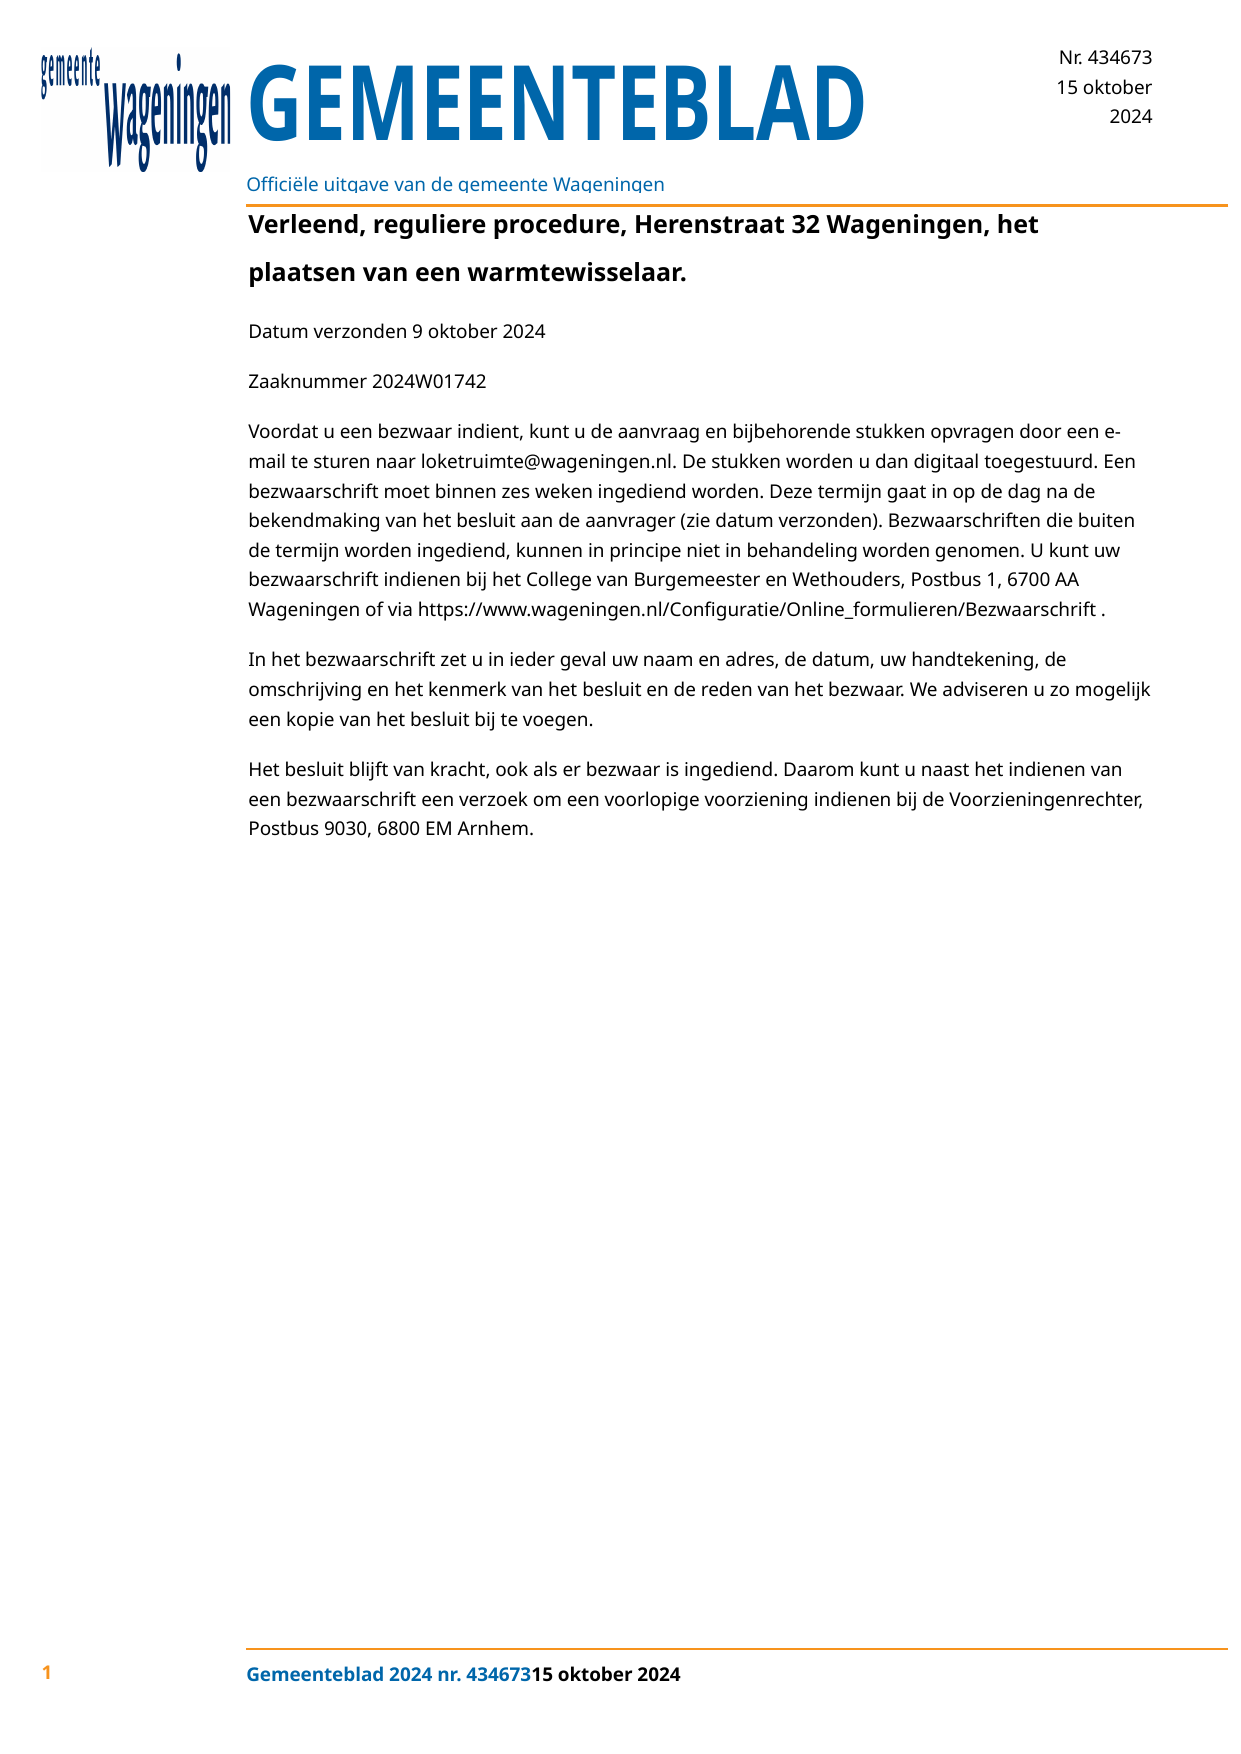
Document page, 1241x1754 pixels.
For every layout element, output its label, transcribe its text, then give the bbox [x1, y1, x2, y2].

text Datum verzonden 9 oktober 2024 [248, 318, 1152, 344]
text Zaaknummer 2024W01742 [248, 368, 1152, 394]
text Voordat u een bezwaar indient, kunt u de aanvraag en bijbehorende stukken opvragen door een e-mail te sturen naar loketruimte@wageningen.nl. De stukken worden u dan digitaal toegestuurd. Een bezwaarschrift moet binnen zes weken ingediend worden. Deze termijn gaat in op de dag na de bekendmaking van het besluit aan de aanvrager (zie datum verzonden). Bezwaarschriften die buiten de termijn worden ingediend, kunnen in principe niet in behandeling worden genomen. U kunt uw bezwaarschrift indienen bij het College van Burgemeester en Wethouders, Postbus 1, 6700 AA Wageningen of via https://www.wageningen.nl/Configuratie/Online_formulieren/Bezwaarschrift . [248, 419, 1152, 622]
picture [41, 47, 231, 172]
text Verleend, reguliere procedure, Herenstraat 32 Wageningen, het plaatsen van een warmtewisselaar. [248, 207, 1152, 288]
text Het besluit blijft van kracht, ook als er bezwaar is ingediend. Daarom kunt u naast het indienen van een bezwaarschrift een verzoek om een voorlopige voorziening indienen bij de Voorzieningenrechter, Postbus 9030, 6800 EM Arnhem. [248, 756, 1152, 841]
text In het bezwaarschrift zet u in ieder geval uw naam en adres, de datum, uw handtekening, de omschrijving en het kenmerk van het besluit en de reden van het bezwaar. We adviseren u zo mogelijk een kopie van het besluit bij te voegen. [248, 647, 1152, 732]
